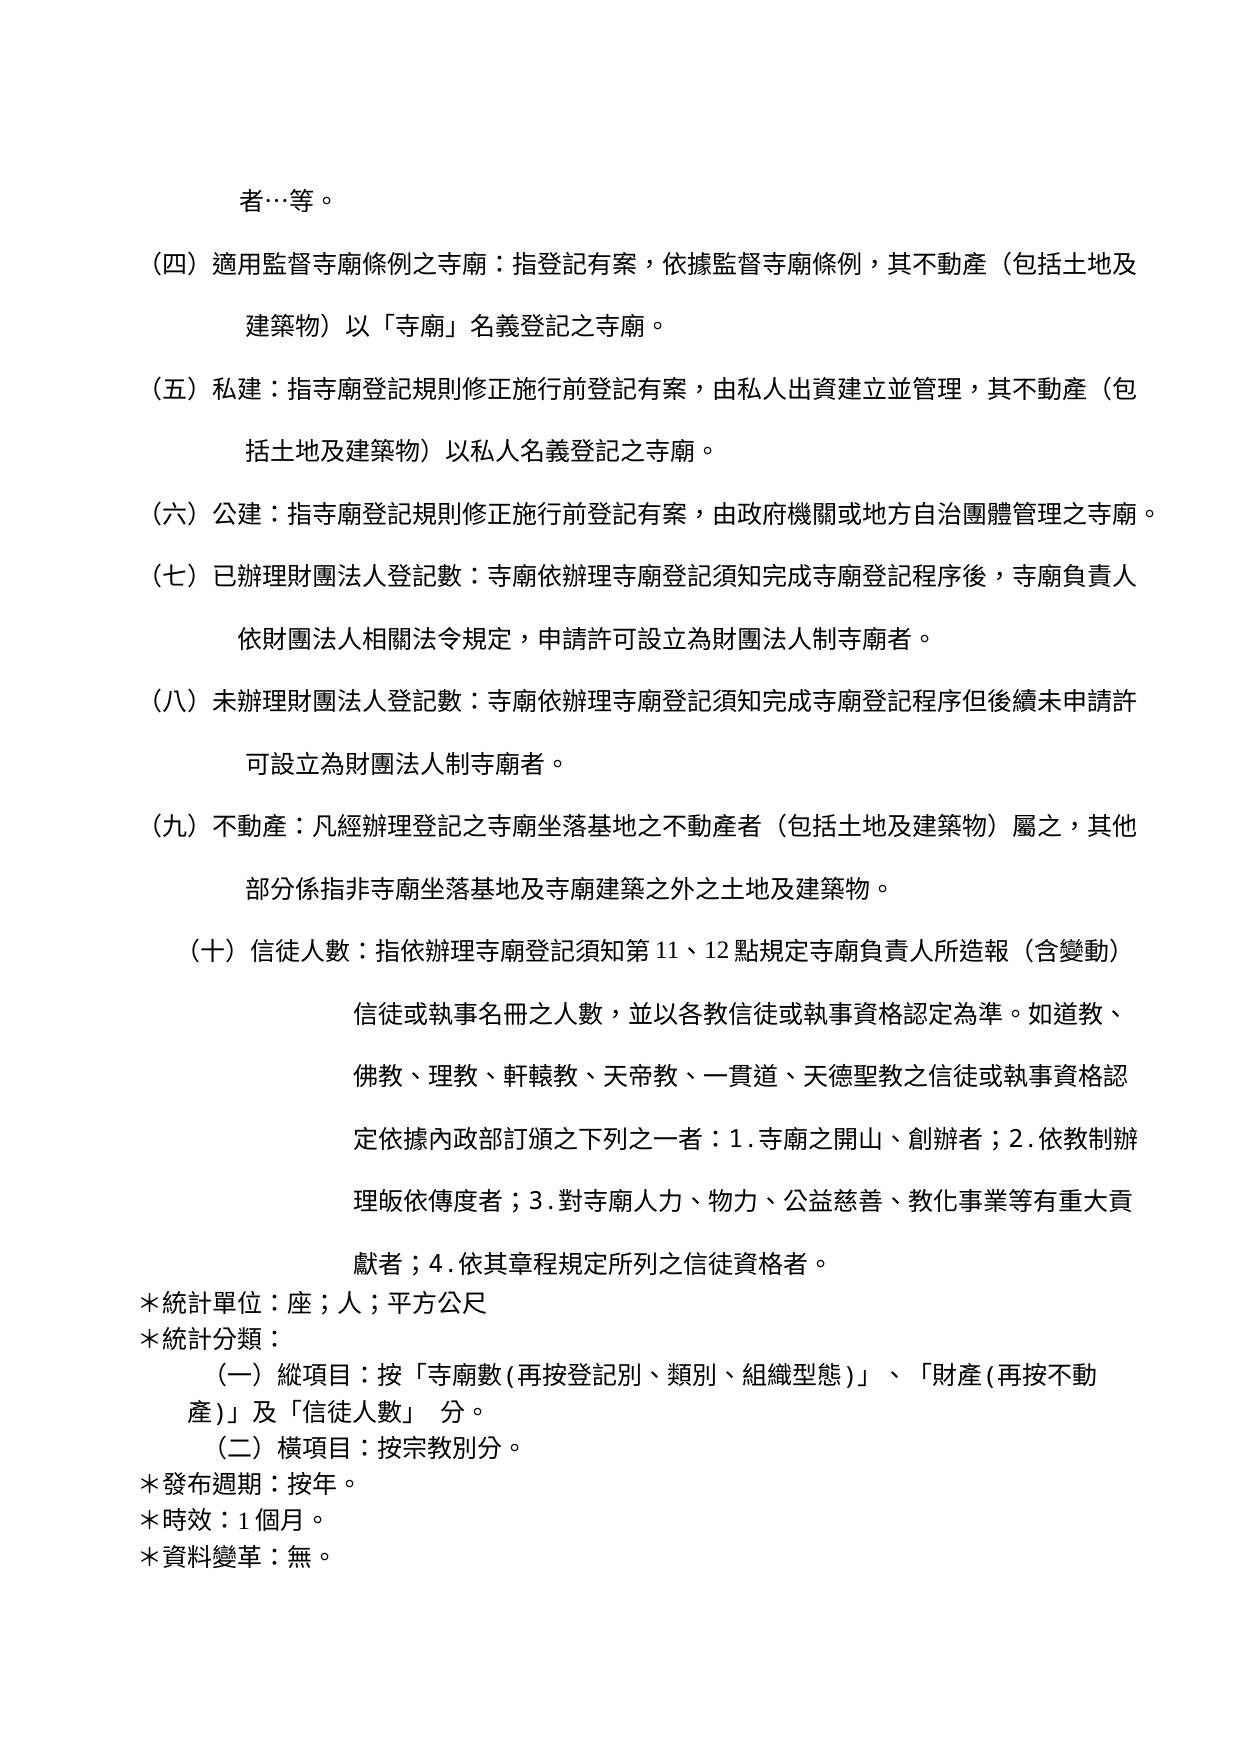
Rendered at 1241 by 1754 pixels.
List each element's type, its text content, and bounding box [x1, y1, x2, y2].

text ＊時效：1個月。 [112, 1501, 1144, 1537]
text （七）已辦理財團法人登記數：寺廟依辦理寺廟登記須知完成寺廟登記程序後，寺廟負責人依財團法人相關法令規定，申請許可設立為財團法人制寺廟者。 [112, 533, 1144, 658]
text ＊統計分類： [112, 1319, 1144, 1356]
text ＊發布週期：按年。 [112, 1464, 1144, 1501]
text ＊資料變革：無。 [112, 1537, 1144, 1573]
text （二）橫項目：按宗教別分。 [112, 1428, 1144, 1464]
text （九）不動產：凡經辦理登記之寺廟坐落基地之不動產者（包括土地及建築物）屬之，其他部分係指非寺廟坐落基地及寺廟建築之外之土地及建築物。 [112, 783, 1144, 908]
text （四）適用監督寺廟條例之寺廟：指登記有案，依據監督寺廟條例，其不動產（包括土地及建築物）以「寺廟」名義登記之寺廟。 [112, 221, 1144, 346]
text （一）縱項目：按「寺廟數(再按登記別、類別、組織型態)」、「財產(再按不動產)」及「信徒人數」 分。 [112, 1356, 1144, 1428]
text （十）信徒人數：指依辦理寺廟登記須知第11、12點規定寺廟負責人所造報（含變動）信徒或執事名冊之人數，並以各教信徒或執事資格認定為準。如道教、佛教、理教、軒轅教、天帝教、一貫道、天德聖教之信徒或執事資格認定依據內政部訂頒之下列之一者：1.寺廟之開山、創辦者；2.依教制辦理皈依傳度者；3.對寺廟人力、物力、公益慈善、教化事業等有重大貢獻者；4.依其章程規定所列之信徒資格者。 [175, 908, 1144, 1283]
text 者…等。 [164, 158, 1144, 221]
text ＊統計單位：座；人；平方公尺 [112, 1283, 1144, 1319]
text （五）私建：指寺廟登記規則修正施行前登記有案，由私人出資建立並管理，其不動產（包括土地及建築物）以私人名義登記之寺廟。 [112, 346, 1144, 471]
text （六）公建：指寺廟登記規則修正施行前登記有案，由政府機關或地方自治團體管理之寺廟。 [112, 471, 1144, 533]
text （八）未辦理財團法人登記數：寺廟依辦理寺廟登記須知完成寺廟登記程序但後續未申請許可設立為財團法人制寺廟者。 [112, 658, 1144, 783]
